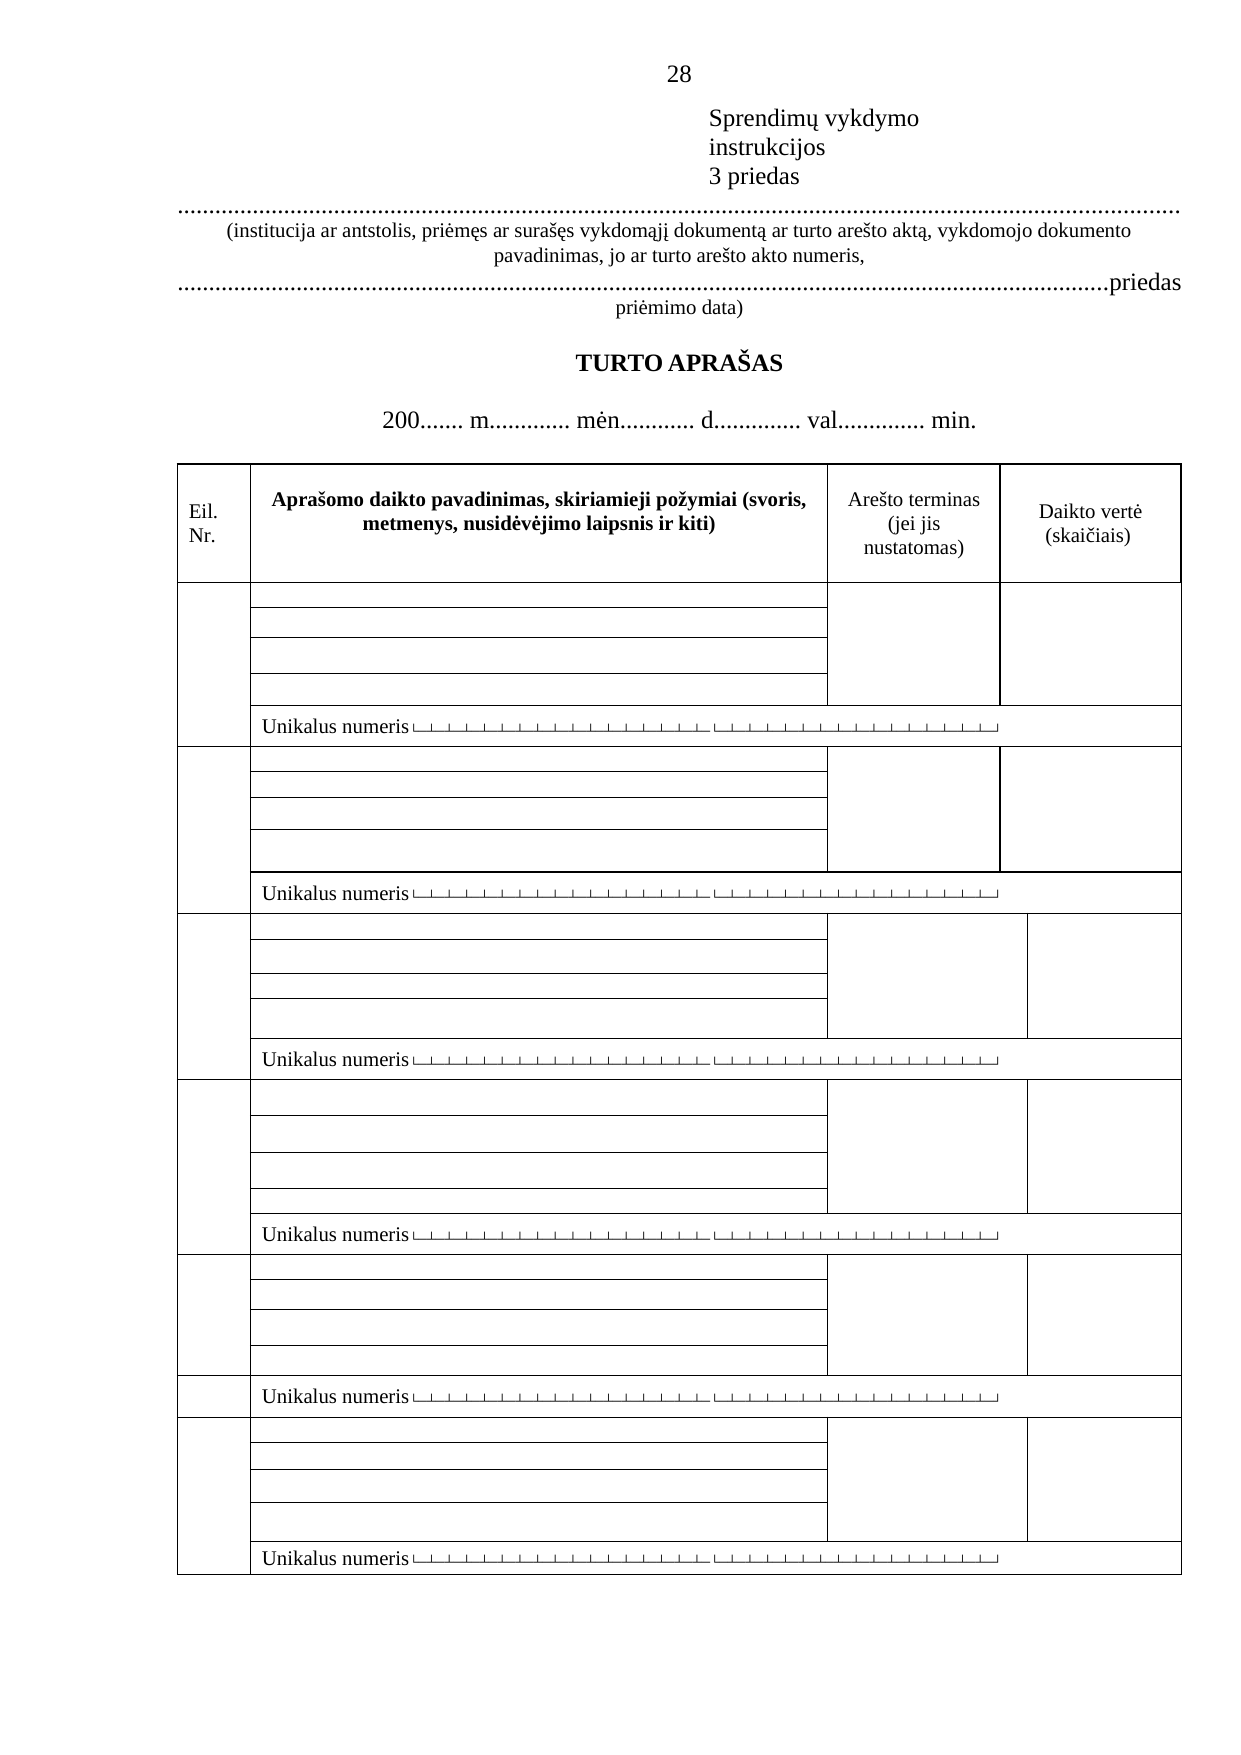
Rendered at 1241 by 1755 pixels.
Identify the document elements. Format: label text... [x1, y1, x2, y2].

table_cell [251, 830, 827, 871]
table_cell [251, 1310, 827, 1344]
text TURTO APRAŠAS [177, 348, 1181, 377]
table_cell Unikalus numeris└─┴─┴─┴─┴─┴─┴─┴─┴─┴─┴─┴─┴─┴─┴─┴─┴─└─┴─┴─┴─┴─┴─┴─┴─┴─┴─┴─┴─┴─┴─┴─┴─┘ [251, 1376, 1181, 1417]
table_cell [251, 638, 827, 673]
table_cell [178, 1038, 250, 1079]
table_cell [178, 1213, 250, 1254]
table_cell Unikalus numeris└─┴─┴─┴─┴─┴─┴─┴─┴─┴─┴─┴─┴─┴─┴─┴─┴─└─┴─┴─┴─┴─┴─┴─┴─┴─┴─┴─┴─┴─┴─┴─┴─┘ [251, 1039, 1181, 1079]
table_cell [828, 1255, 1027, 1375]
table_cell [1028, 1418, 1181, 1541]
table_cell [251, 674, 827, 705]
table_cell [251, 608, 827, 636]
table_cell [828, 1080, 1027, 1213]
table_cell [178, 583, 250, 705]
text priedas [177, 267, 1181, 295]
table_cell Unikalus numeris└─┴─┴─┴─┴─┴─┴─┴─┴─┴─┴─┴─┴─┴─┴─┴─┴─└─┴─┴─┴─┴─┴─┴─┴─┴─┴─┴─┴─┴─┴─┴─┴─┘ [251, 1542, 1181, 1573]
table_cell [178, 747, 250, 871]
table_cell [251, 1153, 827, 1188]
table_cell [178, 1255, 250, 1375]
table_cell [1001, 747, 1181, 871]
table_cell [251, 1470, 827, 1502]
text 200....... m............. mėn............ d.............. val.............. min. [177, 406, 1181, 434]
table_cell Unikalus numeris└─┴─┴─┴─┴─┴─┴─┴─┴─┴─┴─┴─┴─┴─┴─┴─┴─└─┴─┴─┴─┴─┴─┴─┴─┴─┴─┴─┴─┴─┴─┴─┴─┘ [251, 873, 1181, 913]
table_cell [1001, 583, 1181, 705]
table_cell [251, 1346, 827, 1375]
table_cell [251, 1503, 827, 1541]
table_cell [251, 1189, 827, 1213]
table_cell [1028, 914, 1181, 1038]
table_cell [828, 583, 999, 705]
table_cell [251, 1443, 827, 1468]
text instrukcijos [177, 132, 1181, 161]
table_cell [178, 871, 250, 913]
table_cell [1028, 1255, 1181, 1375]
table_cell [178, 1080, 250, 1213]
table_cell [251, 940, 827, 973]
table_cell [251, 1280, 827, 1308]
table_cell [251, 1418, 827, 1442]
table_cell [251, 583, 827, 607]
table_cell [251, 1255, 827, 1279]
table_header Aprašomo daikto pavadinimas, skiriamieji požymiai (svoris, metmenys, nusidėvėjimo laipsnis ir kiti) [251, 465, 827, 581]
table_cell [828, 914, 1027, 1038]
table_header Arešto terminas (jei jis nustatomas) [828, 465, 999, 581]
table_cell [251, 1116, 827, 1152]
table_header Eil. Nr. [178, 465, 250, 581]
table_cell [828, 747, 999, 871]
table_cell [178, 1376, 250, 1417]
text (institucija ar antstolis, priėmęs ar surašęs vykdomąjį dokumentą ar turto arešto aktą, vykdomojo dokumento pavadinimas, jo ar turto arešto akto numeris, [177, 218, 1181, 267]
table_cell [251, 798, 827, 829]
table_cell [251, 747, 827, 771]
table_cell [178, 705, 250, 746]
table_header Daikto vertė (skaičiais) [1001, 465, 1180, 581]
table_cell [828, 1418, 1027, 1541]
text 3 priedas [177, 161, 1181, 190]
table_cell [251, 974, 827, 998]
table_cell [251, 772, 827, 796]
table_cell Unikalus numeris└─┴─┴─┴─┴─┴─┴─┴─┴─┴─┴─┴─┴─┴─┴─┴─┴─└─┴─┴─┴─┴─┴─┴─┴─┴─┴─┴─┴─┴─┴─┴─┴─┘ [251, 1214, 1181, 1254]
table_cell [251, 1080, 827, 1115]
table_cell [251, 914, 827, 939]
table_cell [178, 1418, 250, 1541]
table_cell [178, 914, 250, 1038]
table_cell [251, 999, 827, 1038]
text Sprendimų vykdymo [709, 103, 1181, 132]
text priėmimo data) [177, 295, 1181, 319]
table_cell Unikalus numeris└─┴─┴─┴─┴─┴─┴─┴─┴─┴─┴─┴─┴─┴─┴─┴─┴─└─┴─┴─┴─┴─┴─┴─┴─┴─┴─┴─┴─┴─┴─┴─┴─┘ [251, 706, 1181, 746]
table_cell [178, 1541, 250, 1573]
table_cell [1028, 1080, 1181, 1213]
